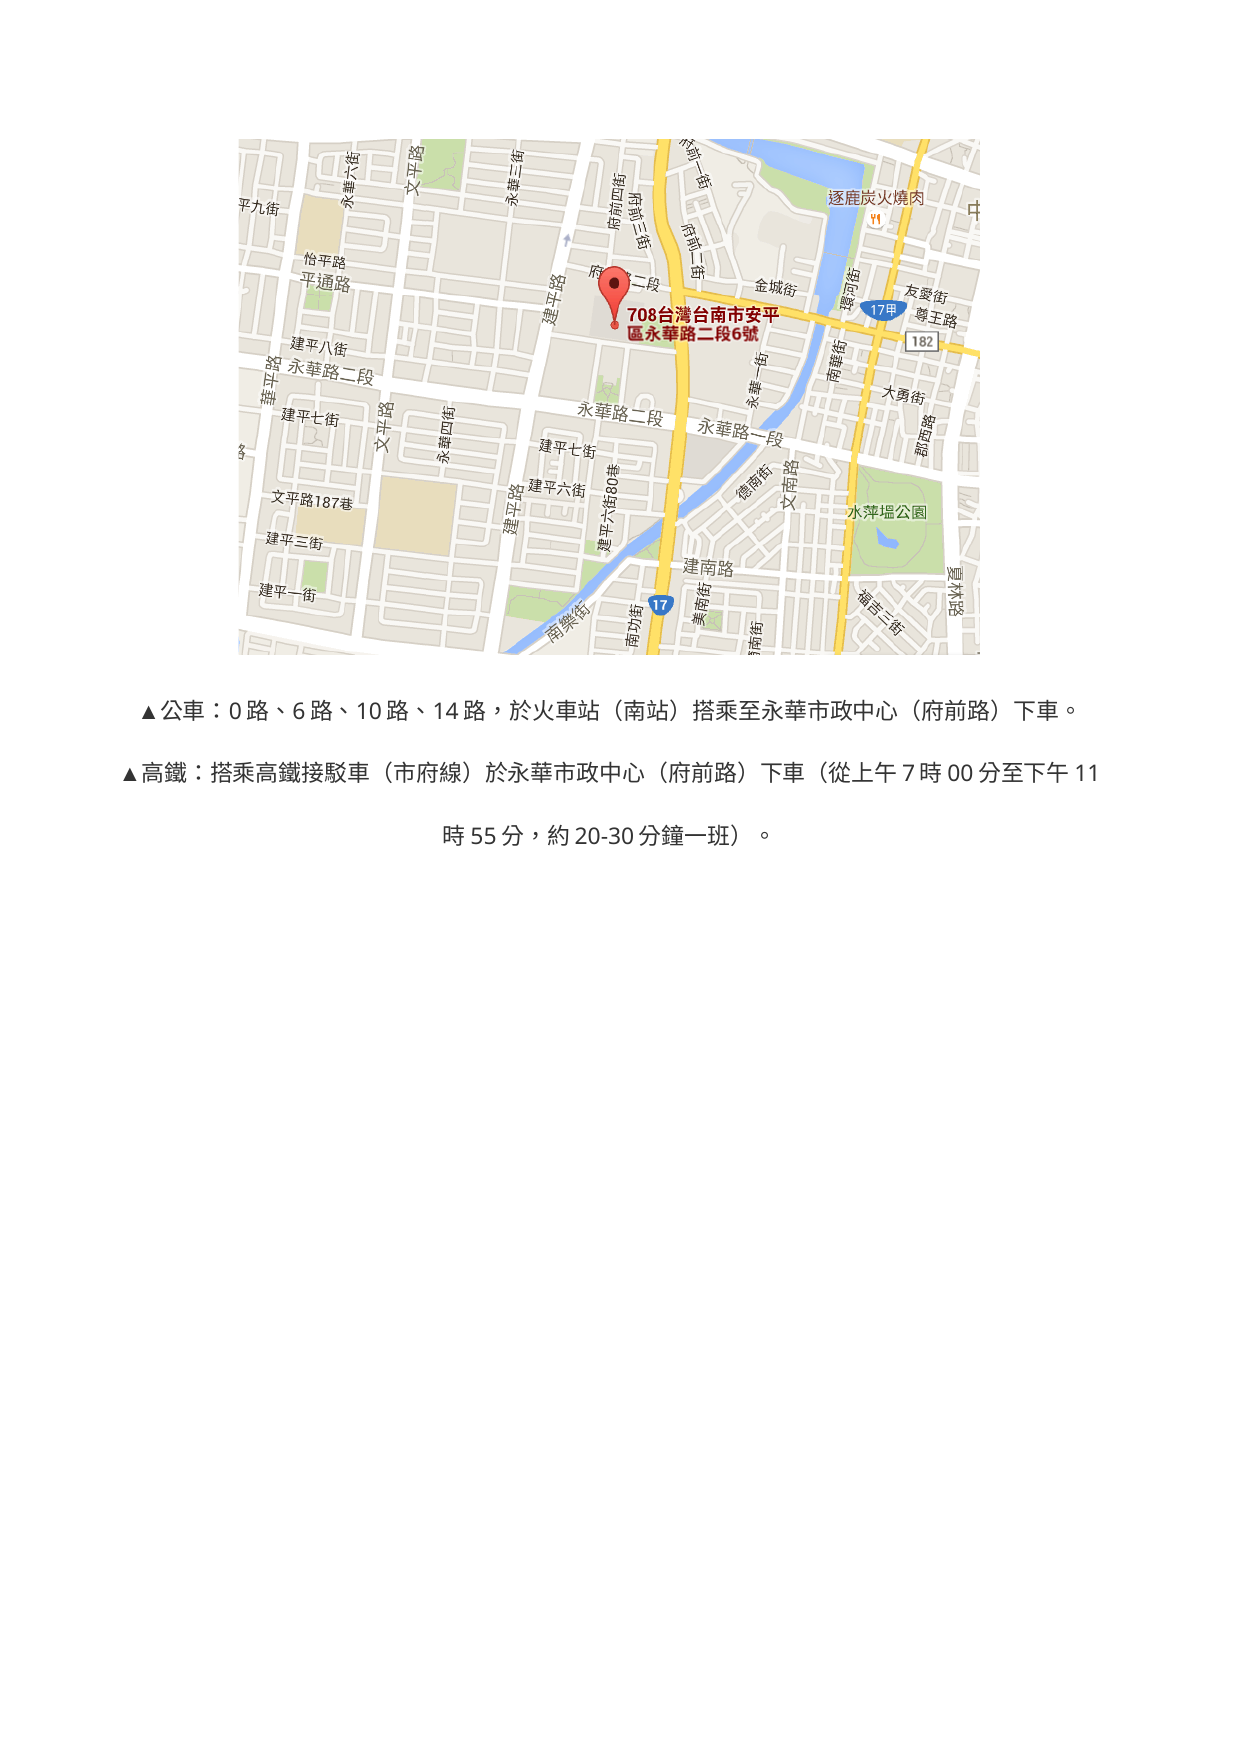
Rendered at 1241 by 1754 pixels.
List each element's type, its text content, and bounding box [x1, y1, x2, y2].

text ▲公車：0路、6路、10路、14路，於火車站（南站）搭乘至永華市政中心（府前路）下車。 ▲高鐵：搭乘高鐵接駁車（市府線）於永華市政中心（府前路）下車（從上午7時00分至下午11時55分，約20-30分鐘一班）。 [112, 667, 1106, 855]
